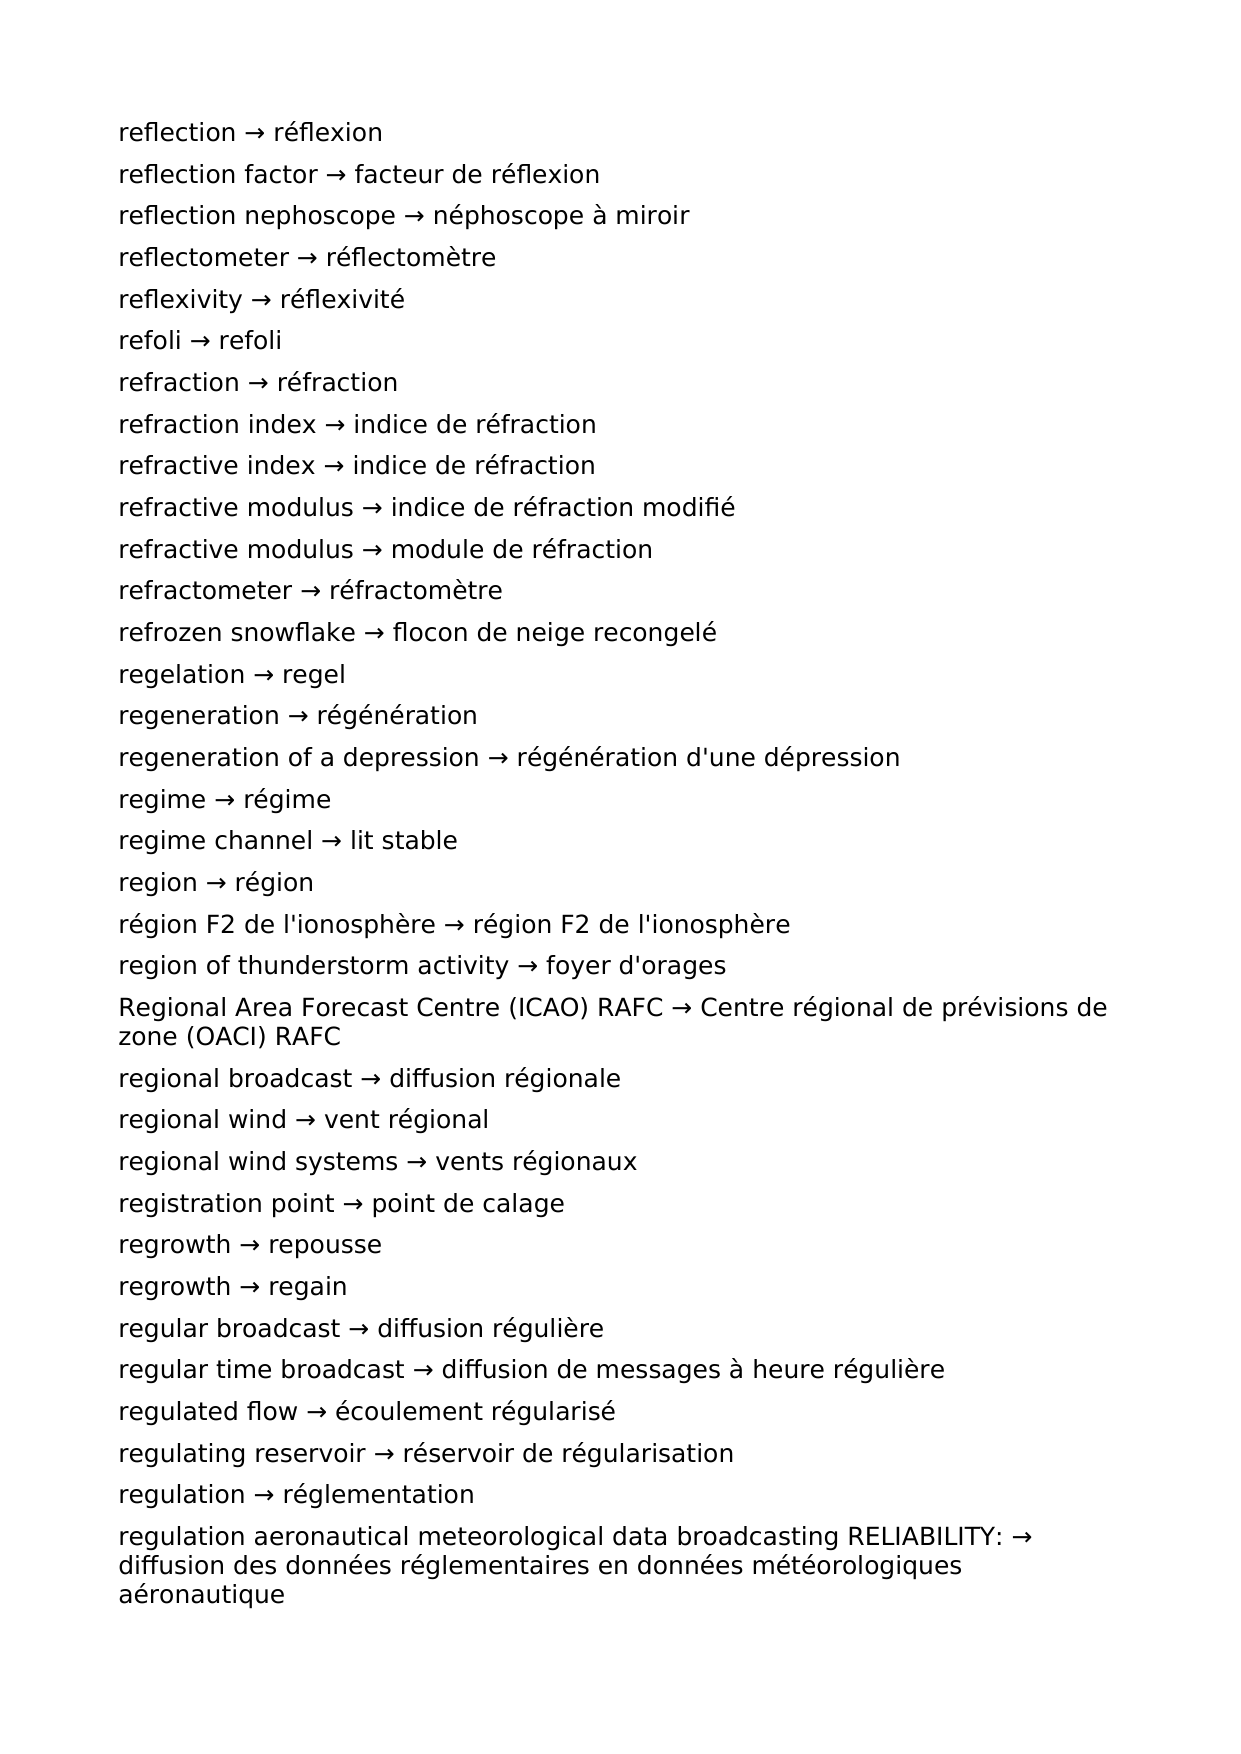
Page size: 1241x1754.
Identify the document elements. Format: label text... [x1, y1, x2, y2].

text regional wind systems → vents régionaux [118, 1147, 1122, 1176]
text refractive modulus → module de réfraction [118, 535, 1122, 564]
text regeneration → régénération [118, 701, 1122, 731]
text reflection → réflexion [118, 118, 1122, 147]
text regime channel → lit stable [118, 826, 1122, 856]
text regional wind → vent régional [118, 1106, 1122, 1135]
text region of thunderstorm activity → foyer d'orages [118, 951, 1122, 981]
text région F2 de l'ionosphère → région F2 de l'ionosphère [118, 910, 1122, 939]
text refractometer → réfractomètre [118, 576, 1122, 606]
text regrowth → repousse [118, 1231, 1122, 1260]
text regulation → réglementation [118, 1481, 1122, 1510]
text regulated flow → écoulement régularisé [118, 1397, 1122, 1426]
text refractive modulus → indice de réfraction modifié [118, 493, 1122, 522]
text regrowth → regain [118, 1272, 1122, 1301]
text refraction → réfraction [118, 368, 1122, 397]
text registration point → point de calage [118, 1189, 1122, 1218]
text refractive index → indice de réfraction [118, 451, 1122, 481]
text reflection factor → facteur de réflexion [118, 160, 1122, 189]
text reflexivity → réflexivité [118, 285, 1122, 314]
text refrozen snowflake → flocon de neige recongelé [118, 618, 1122, 647]
text regeneration of a depression → régénération d'une dépression [118, 743, 1122, 772]
text refraction index → indice de réfraction [118, 410, 1122, 439]
text regular broadcast → diffusion régulière [118, 1314, 1122, 1343]
text regelation → regel [118, 660, 1122, 689]
text regional broadcast → diffusion régionale [118, 1064, 1122, 1093]
text reflection nephoscope → néphoscope à miroir [118, 201, 1122, 231]
text region → région [118, 868, 1122, 897]
text regulating reservoir → réservoir de régularisation [118, 1439, 1122, 1468]
text regular time broadcast → diffusion de messages à heure régulière [118, 1356, 1122, 1385]
text reflectometer → réflectomètre [118, 243, 1122, 272]
text Regional Area Forecast Centre (ICAO) RAFC → Centre régional de prévisions de zone (OACI) RAFC [118, 993, 1122, 1051]
text refoli → refoli [118, 326, 1122, 356]
text regulation aeronautical meteorological data broadcasting RELIABILITY: → diffusion des données réglementaires en données météorologiques aéronautique [118, 1522, 1122, 1610]
text regime → régime [118, 785, 1122, 814]
